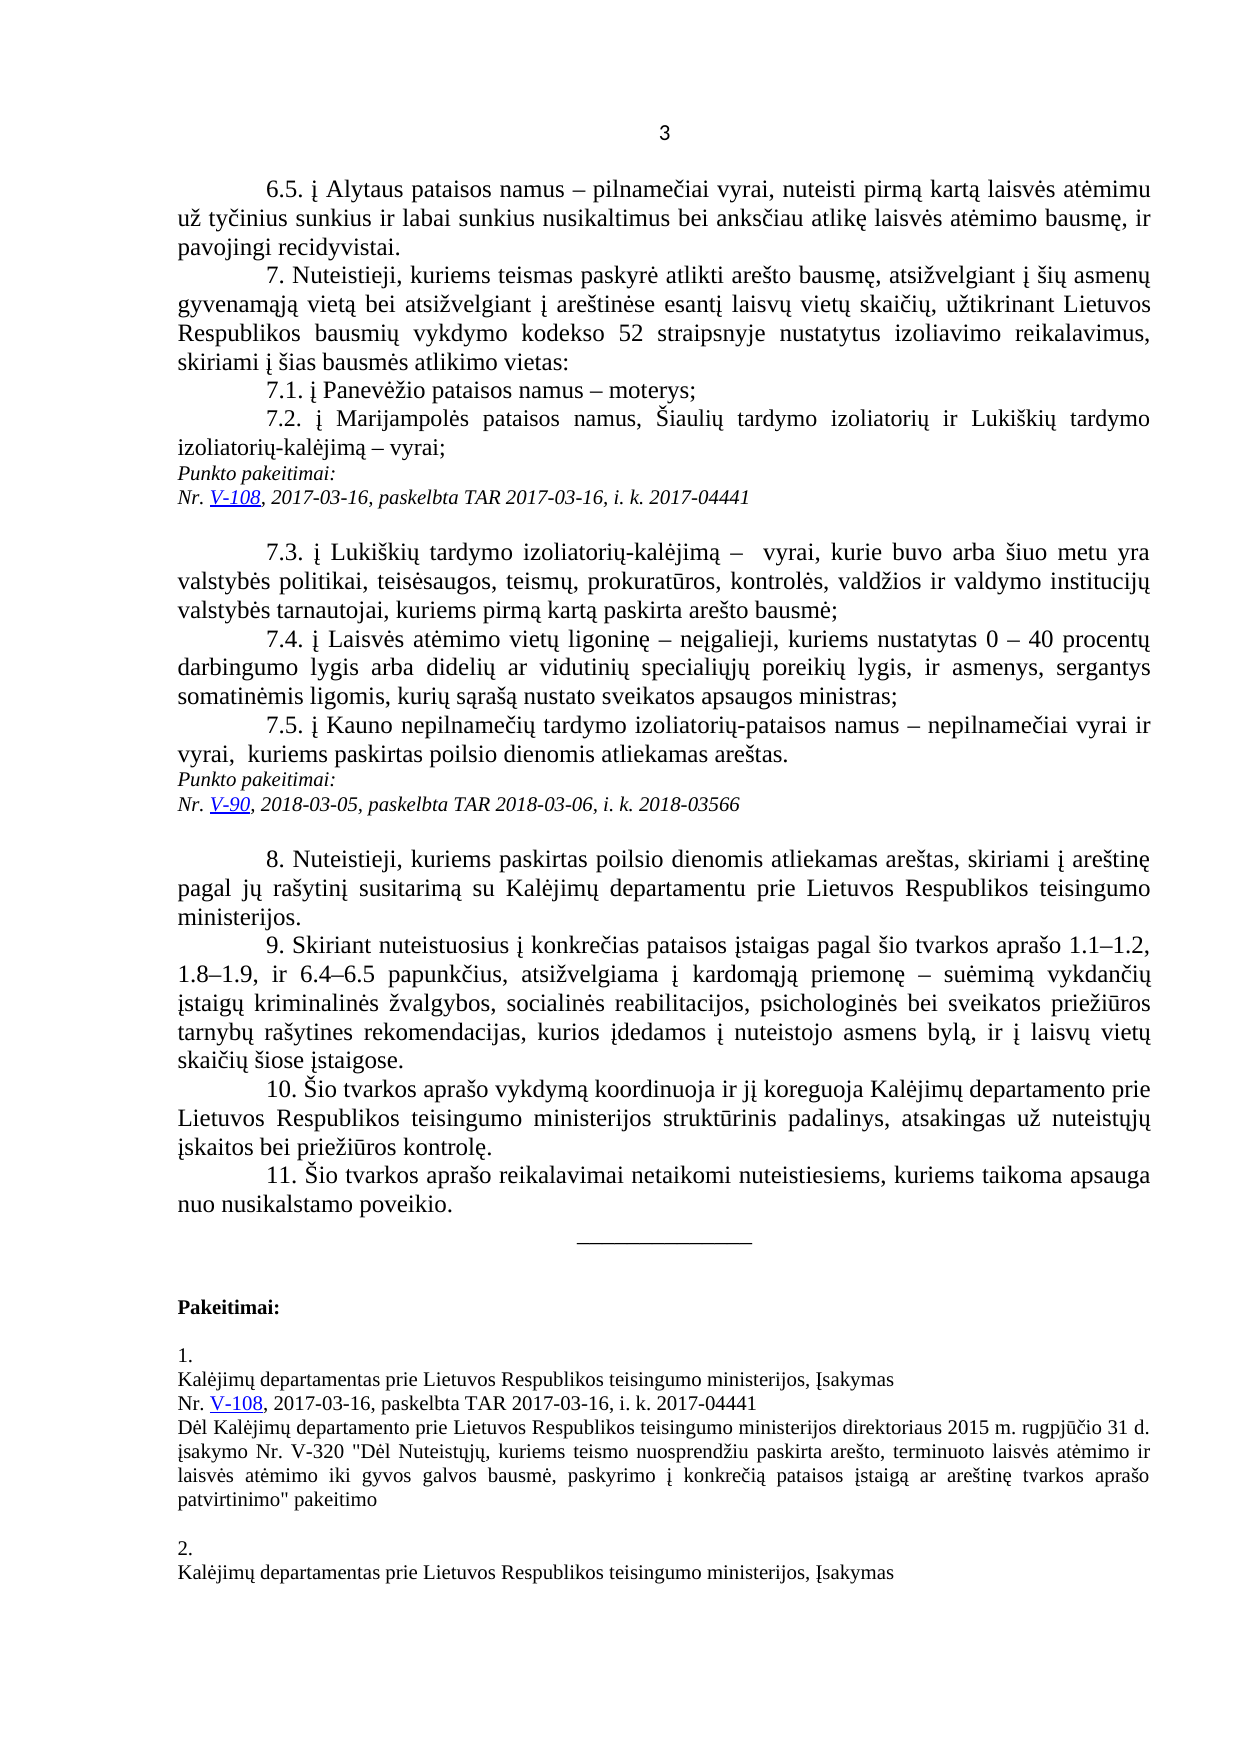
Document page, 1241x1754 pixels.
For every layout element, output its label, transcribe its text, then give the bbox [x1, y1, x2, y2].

text ______________ [177, 1218, 1152, 1247]
text 7. Nuteistieji, kuriems teismas paskyrė atlikti arešto bausmę, atsižvelgiant į šių asmenų gyvenamąją vietą bei atsižvelgiant į areštinėse esantį laisvų vietų skaičių, užtikrinant Lietuvos Respublikos bausmių vykdymo kodekso 52 straipsnyje nustatytus izoliavimo reikalavimus, skiriami į šias bausmės atlikimo vietas: [177, 260, 1152, 375]
text Punkto pakeitimai: [177, 461, 1152, 484]
text Dėl Kalėjimų departamento prie Lietuvos Respublikos teisingumo ministerijos direktoriaus 2015 m. rugpjūčio 31 d. įsakymo Nr. V-320 "Dėl Nuteistųjų, kuriems teismo nuosprendžiu paskirta arešto, terminuoto laisvės atėmimo ir laisvės atėmimo iki gyvos galvos bausmė, paskyrimo į konkrečią pataisos įstaigą ar areštinę tvarkos aprašo patvirtinimo" pakeitimo [177, 1415, 1152, 1511]
text Kalėjimų departamentas prie Lietuvos Respublikos teisingumo ministerijos, Įsakymas [177, 1367, 1152, 1391]
text 9. Skiriant nuteistuosius į konkrečias pataisos įstaigas pagal šio tvarkos aprašo 1.1–1.2, 1.8–1.9, ir 6.4–6.5 papunkčius, atsižvelgiama į kardomąją priemonę – suėmimą vykdančių įstaigų kriminalinės žvalgybos, socialinės reabilitacijos, psichologinės bei sveikatos priežiūros tarnybų rašytines rekomendacijas, kurios įdedamos į nuteistojo asmens bylą, ir į laisvų vietų skaičių šiose įstaigose. [177, 931, 1152, 1074]
text 8. Nuteistieji, kuriems paskirtas poilsio dienomis atliekamas areštas, skiriami į areštinę pagal jų rašytinį susitarimą su Kalėjimų departamentu prie Lietuvos Respublikos teisingumo ministerijos. [177, 844, 1152, 931]
text 7.2. į Marijampolės pataisos namus, Šiaulių tardymo izoliatorių ir Lukiškių tardymo izoliatorių-kalėjimą – vyrai; [177, 404, 1152, 461]
text Punkto pakeitimai: [177, 767, 1152, 791]
text 7.4. į Laisvės atėmimo vietų ligoninę – neįgalieji, kuriems nustatytas 0 – 40 procentų darbingumo lygis arba didelių ar vidutinių specialiųjų poreikių lygis, ir asmenys, sergantys somatinėmis ligomis, kurių sąrašą nustato sveikatos apsaugos ministras; [177, 624, 1152, 710]
text Kalėjimų departamentas prie Lietuvos Respublikos teisingumo ministerijos, Įsakymas [177, 1559, 1152, 1584]
text 6.5. į Alytaus pataisos namus – pilnamečiai vyrai, nuteisti pirmą kartą laisvės atėmimu už tyčinius sunkius ir labai sunkius nusikaltimus bei anksčiau atlikę laisvės atėmimo bausmę, ir pavojingi recidyvistai. [177, 174, 1152, 260]
text 7.5. į Kauno nepilnamečių tardymo izoliatorių-pataisos namus – nepilnamečiai vyrai ir vyrai, kuriems paskirtas poilsio dienomis atliekamas areštas. [177, 710, 1152, 767]
text 2. [177, 1536, 1152, 1559]
text Pakeitimai: [177, 1295, 1152, 1319]
text 11. Šio tvarkos aprašo reikalavimai netaikomi nuteistiesiems, kuriems taikoma apsauga nuo nusikalstamo poveikio. [177, 1161, 1152, 1218]
text Nr. V-108, 2017-03-16, paskelbta TAR 2017-03-16, i. k. 2017-04441 [177, 1391, 1152, 1415]
text 7.1. į Panevėžio pataisos namus – moterys; [177, 375, 1152, 404]
text 1. [177, 1343, 1152, 1367]
text 7.3. į Lukiškių tardymo izoliatorių-kalėjimą – vyrai, kurie buvo arba šiuo metu yra valstybės politikai, teisėsaugos, teismų, prokuratūros, kontrolės, valdžios ir valdymo institucijų valstybės tarnautojai, kuriems pirmą kartą paskirta arešto bausmė; [177, 537, 1152, 624]
text Nr. V-90, 2018-03-05, paskelbta TAR 2018-03-06, i. k. 2018-03566 [177, 791, 1152, 816]
text Nr. V-108, 2017-03-16, paskelbta TAR 2017-03-16, i. k. 2017-04441 [177, 484, 1152, 509]
text 10. Šio tvarkos aprašo vykdymą koordinuoja ir jį koreguoja Kalėjimų departamento prie Lietuvos Respublikos teisingumo ministerijos struktūrinis padalinys, atsakingas už nuteistųjų įskaitos bei priežiūros kontrolę. [177, 1074, 1152, 1161]
